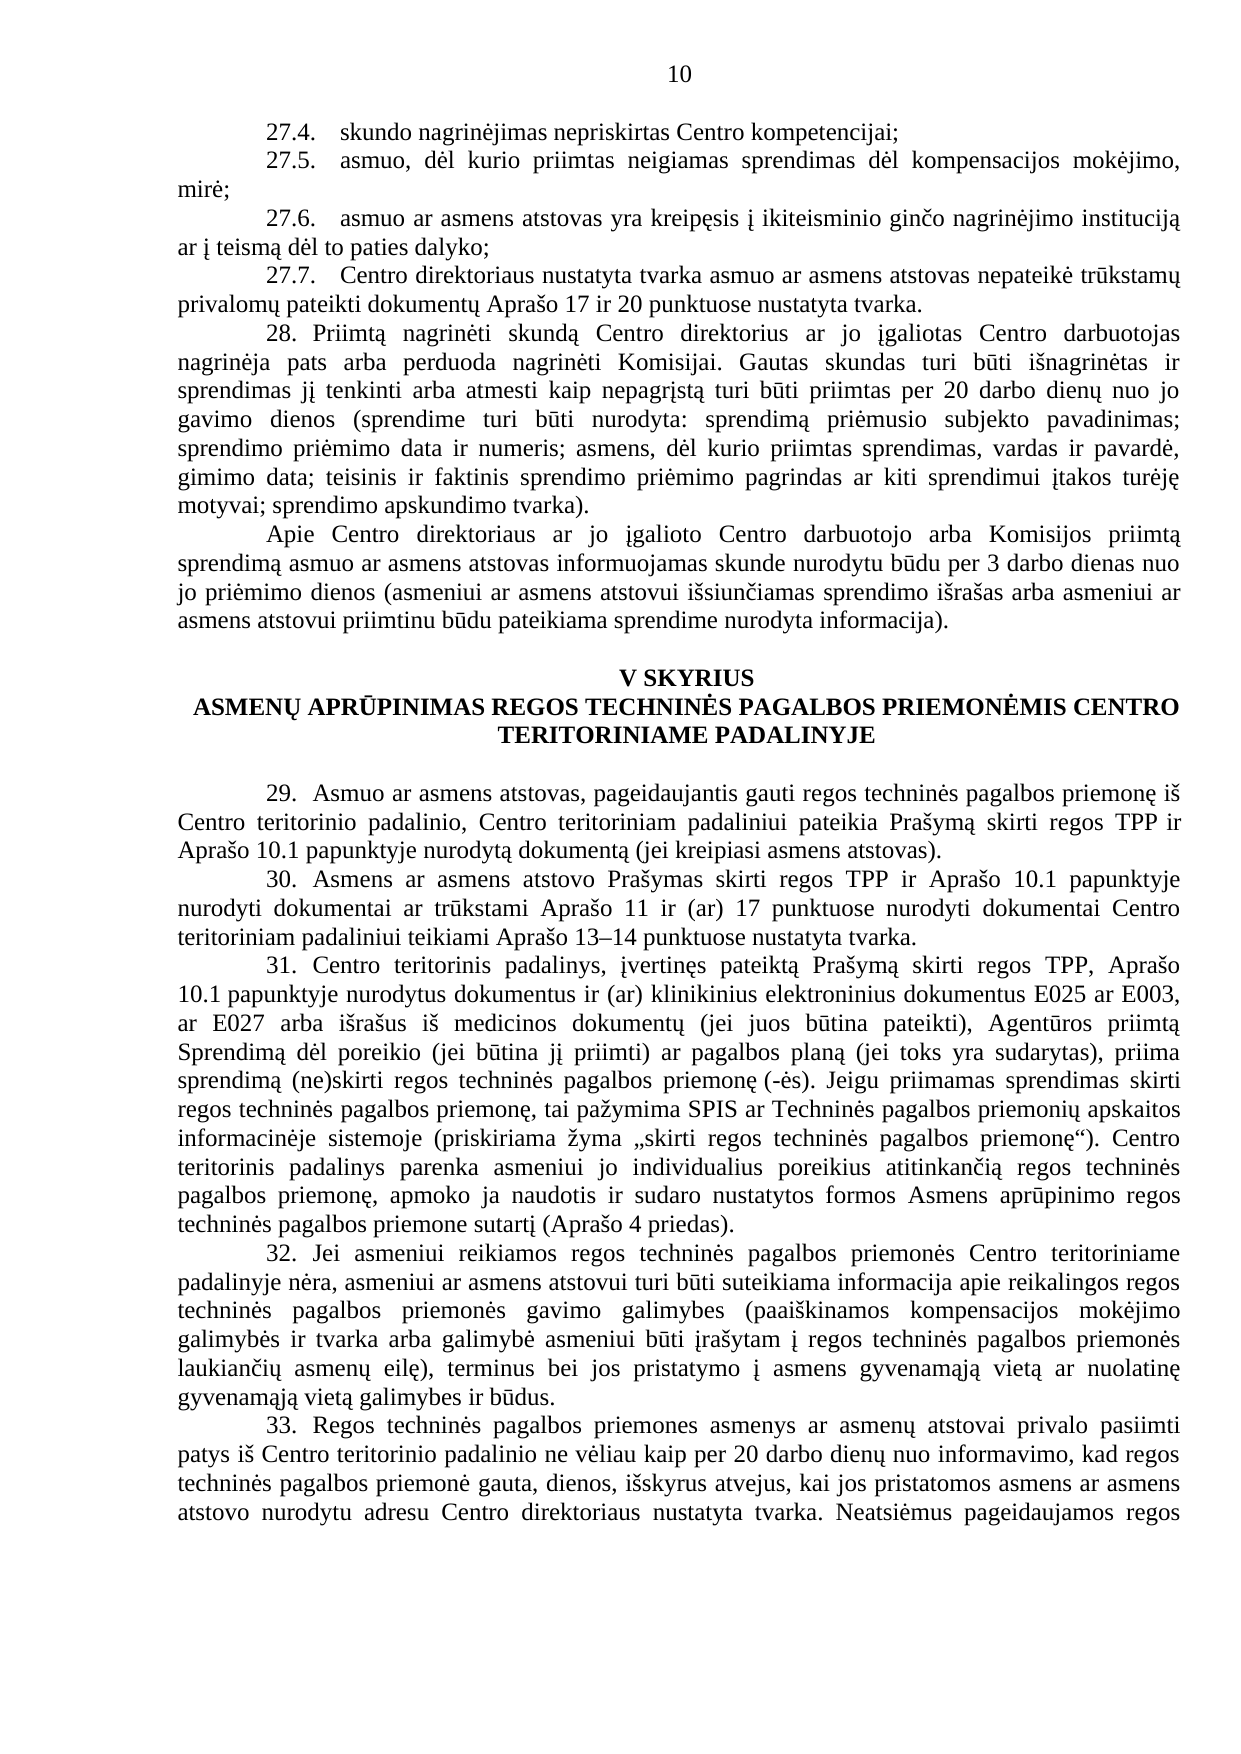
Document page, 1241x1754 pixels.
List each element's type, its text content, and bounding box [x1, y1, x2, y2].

text 32. Jei asmeniui reikiamos regos techninės pagalbos priemonės Centro teritoriniame padalinyje nėra, asmeniui ar asmens atstovui turi būti suteikiama informacija apie reikalingos regos techninės pagalbos priemonės gavimo galimybes (paaiškinamos kompensacijos mokėjimo galimybės ir tvarka arba galimybė asmeniui būti įrašytam į regos techninės pagalbos priemonės laukiančių asmenų eilę), terminus bei jos pristatymo į asmens gyvenamąją vietą ar nuolatinę gyvenamąją vietą galimybes ir būdus. [177, 1238, 1181, 1410]
text 33. Regos techninės pagalbos priemones asmenys ar asmenų atstovai privalo pasiimti patys iš Centro teritorinio padalinio ne vėliau kaip per 20 darbo dienų nuo informavimo, kad regos techninės pagalbos priemonė gauta, dienos, išskyrus atvejus, kai jos pristatomos asmens ar asmens atstovo nurodytu adresu Centro direktoriaus nustatyta tvarka. Neatsiėmus pageidaujamos regos [177, 1410, 1181, 1525]
text 27.4. skundo nagrinėjimas nepriskirtas Centro kompetencijai; [177, 117, 1181, 145]
text 27.7. Centro direktoriaus nustatyta tvarka asmuo ar asmens atstovas nepateikė trūkstamų privalomų pateikti dokumentų Aprašo 17 ir 20 punktuose nustatyta tvarka. [177, 260, 1181, 318]
text Apie Centro direktoriaus ar jo įgalioto Centro darbuotojo arba Komisijos priimtą sprendimą asmuo ar asmens atstovas informuojamas skunde nurodytu būdu per 3 darbo dienas nuo jo priėmimo dienos (asmeniui ar asmens atstovui išsiunčiamas sprendimo išrašas arba asmeniui ar asmens atstovui priimtinu būdu pateikiama sprendime nurodyta informacija). [177, 519, 1181, 634]
text 27.5. asmuo, dėl kurio priimtas neigiamas sprendimas dėl kompensacijos mokėjimo, mirė; [177, 145, 1181, 203]
text 29. Asmuo ar asmens atstovas, pageidaujantis gauti regos techninės pagalbos priemonę iš Centro teritorinio padalinio, Centro teritoriniam padaliniui pateikia Prašymą skirti regos TPP ir Aprašo 10.1 papunktyje nurodytą dokumentą (jei kreipiasi asmens atstovas). [177, 778, 1181, 864]
text 31. Centro teritorinis padalinys, įvertinęs pateiktą Prašymą skirti regos TPP, Aprašo 10.1 papunktyje nurodytus dokumentus ir (ar) klinikinius elektroninius dokumentus E025 ar E003, ar E027 arba išrašus iš medicinos dokumentų (jei juos būtina pateikti), Agentūros priimtą Sprendimą dėl poreikio (jei būtina jį priimti) ar pagalbos planą (jei toks yra sudarytas), priima sprendimą (ne)skirti regos techninės pagalbos priemonę (-ės). Jeigu priimamas sprendimas skirti regos techninės pagalbos priemonę, tai pažymima SPIS ar Techninės pagalbos priemonių apskaitos informacinėje sistemoje (priskiriama žyma „skirti regos techninės pagalbos priemonę“). Centro teritorinis padalinys parenka asmeniui jo individualius poreikius atitinkančią regos techninės pagalbos priemonę, apmoko ja naudotis ir sudaro nustatytos formos Asmens aprūpinimo regos techninės pagalbos priemone sutartį (Aprašo 4 priedas). [177, 950, 1181, 1238]
text 27.6. asmuo ar asmens atstovas yra kreipęsis į ikiteisminio ginčo nagrinėjimo instituciją ar į teismą dėl to paties dalyko; [177, 203, 1181, 260]
text ASMENŲ APRŪPINIMAS REGOS TECHNINĖS PAGALBOS PRIEMONĖMIS CENTRO TERITORINIAME PADALINYJE [192, 692, 1181, 749]
text 28. Priimtą nagrinėti skundą Centro direktorius ar jo įgaliotas Centro darbuotojas nagrinėja pats arba perduoda nagrinėti Komisijai. Gautas skundas turi būti išnagrinėtas ir sprendimas jį tenkinti arba atmesti kaip nepagrįstą turi būti priimtas per 20 darbo dienų nuo jo gavimo dienos (sprendime turi būti nurodyta: sprendimą priėmusio subjekto pavadinimas; sprendimo priėmimo data ir numeris; asmens, dėl kurio priimtas sprendimas, vardas ir pavardė, gimimo data; teisinis ir faktinis sprendimo priėmimo pagrindas ar kiti sprendimui įtakos turėję motyvai; sprendimo apskundimo tvarka). [177, 318, 1181, 519]
text V SKYRIUS [192, 663, 1181, 692]
text 30. Asmens ar asmens atstovo Prašymas skirti regos TPP ir Aprašo 10.1 papunktyje nurodyti dokumentai ar trūkstami Aprašo 11 ir (ar) 17 punktuose nurodyti dokumentai Centro teritoriniam padaliniui teikiami Aprašo 13–14 punktuose nustatyta tvarka. [177, 864, 1181, 950]
